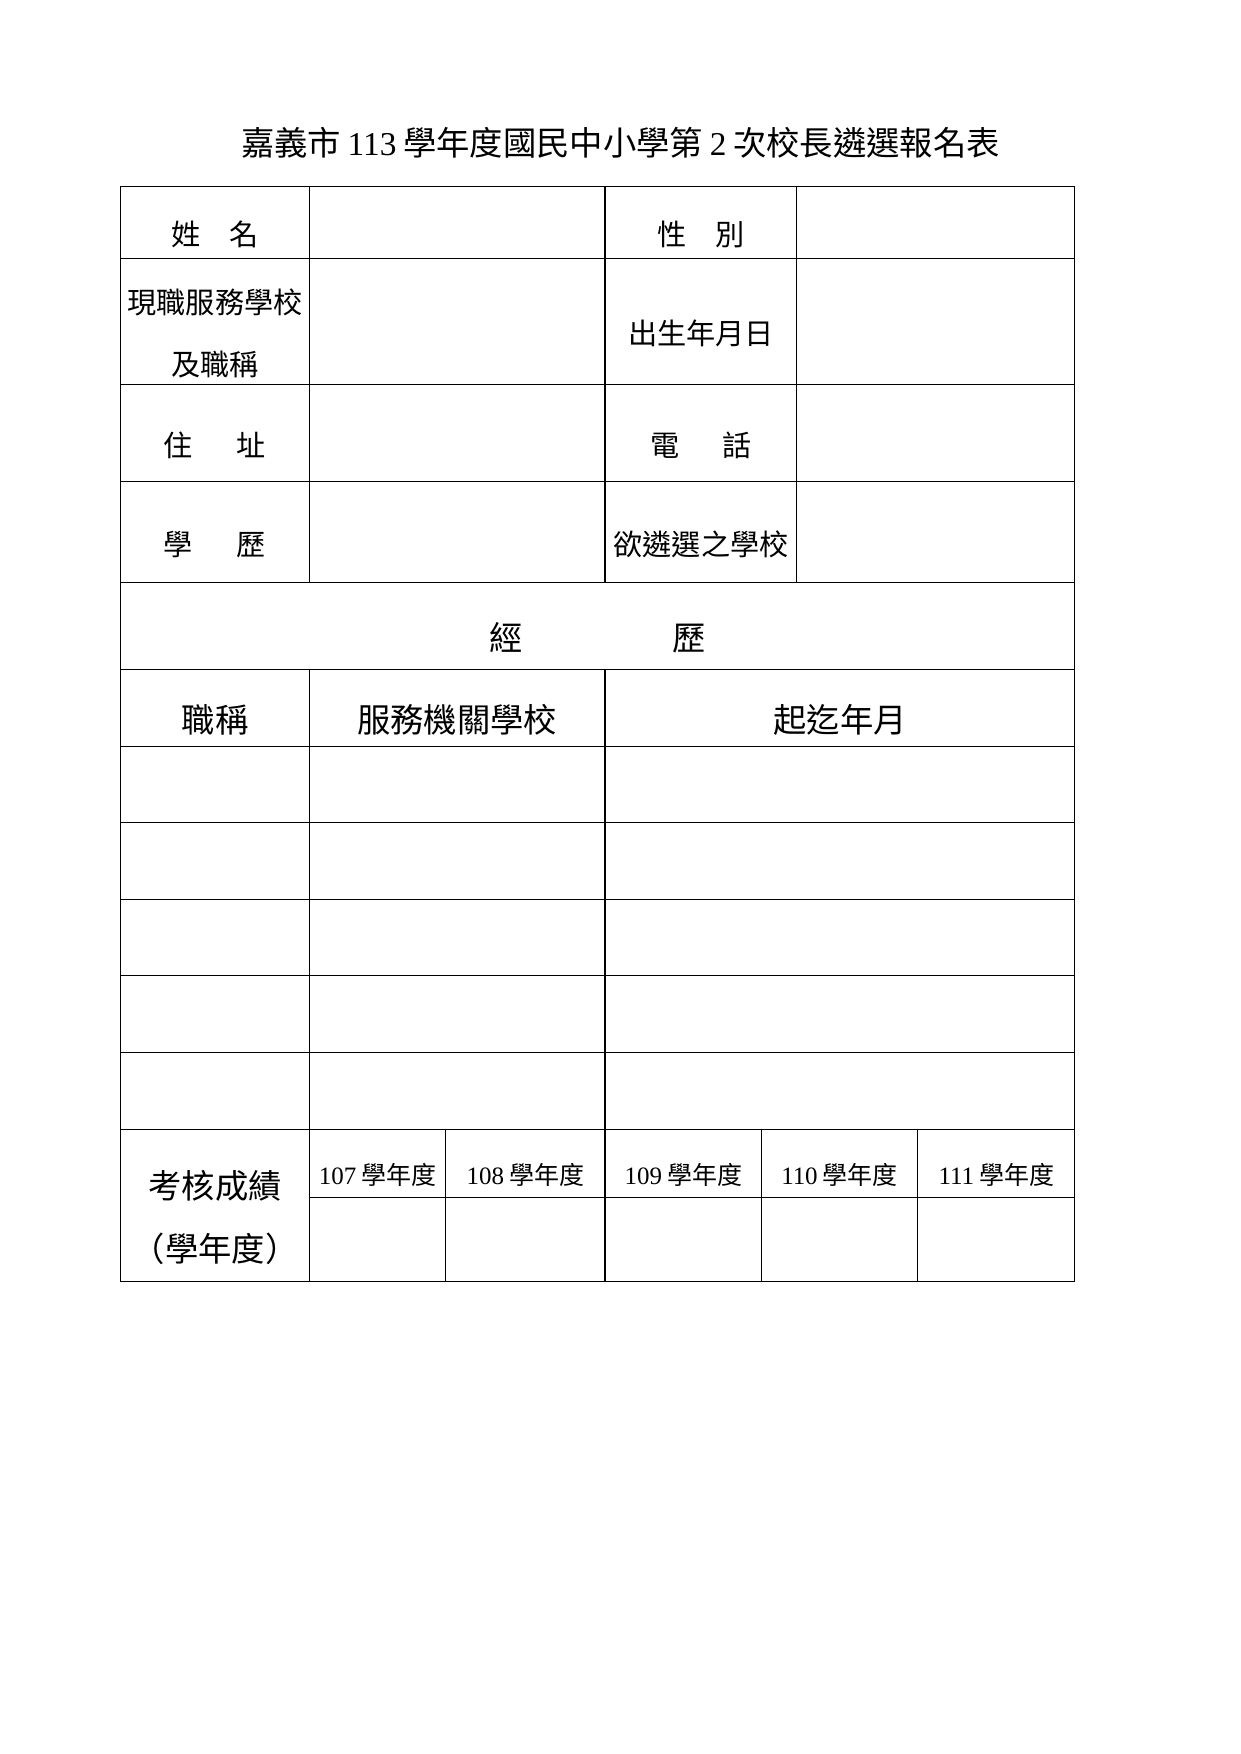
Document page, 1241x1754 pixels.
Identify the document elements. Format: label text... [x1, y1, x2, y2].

table_cell [606, 976, 1074, 1052]
table_cell [121, 976, 309, 1052]
table_cell [606, 747, 1074, 822]
table_cell [918, 1198, 1074, 1281]
table_cell [606, 1053, 1074, 1128]
table_cell 現職服務學校及職稱 [121, 259, 309, 384]
table_cell [121, 747, 309, 822]
table_cell [310, 1198, 445, 1281]
table_cell [606, 823, 1074, 899]
table_cell [310, 823, 604, 899]
text 嘉義市113學年度國民中小學第2次校長遴選報名表 [118, 99, 1122, 162]
table_cell [310, 900, 604, 975]
table_cell [310, 747, 604, 822]
table_cell 經 歷 [121, 583, 1074, 669]
table_cell [310, 976, 604, 1052]
table_cell [797, 482, 1074, 582]
table_cell [762, 1198, 917, 1281]
table_cell 起迄年月 [606, 670, 1074, 746]
table_cell 111學年度 [918, 1130, 1074, 1197]
table_cell 服務機關學校 [310, 670, 604, 746]
table_cell 出生年月日 [606, 259, 796, 384]
table_cell 108學年度 [446, 1130, 604, 1197]
table_cell 電 話 [606, 385, 796, 481]
table_cell [310, 482, 604, 582]
table_header 姓 名 [121, 187, 309, 258]
table_cell [310, 385, 604, 481]
table_cell [446, 1198, 604, 1281]
table_cell 欲遴選之學校 [606, 482, 796, 582]
table_cell 考核成績 （學年度） [121, 1130, 309, 1281]
table_cell [310, 259, 604, 384]
table_cell 110學年度 [762, 1130, 917, 1197]
table_cell 住 址 [121, 385, 309, 481]
table_header [797, 187, 1074, 258]
table_cell 職稱 [121, 670, 309, 746]
table_cell [606, 1198, 761, 1281]
table_header [310, 187, 604, 258]
table_cell [606, 900, 1074, 975]
table_cell [797, 385, 1074, 481]
table_cell [310, 1053, 604, 1128]
table_cell 109學年度 [606, 1130, 761, 1197]
table_cell [121, 823, 309, 899]
table_cell 107學年度 [310, 1130, 445, 1197]
table_cell 學 歷 [121, 482, 309, 582]
table_cell [121, 1053, 309, 1128]
table_header 性 別 [606, 187, 796, 258]
table_cell [121, 900, 309, 975]
table_cell [797, 259, 1074, 384]
